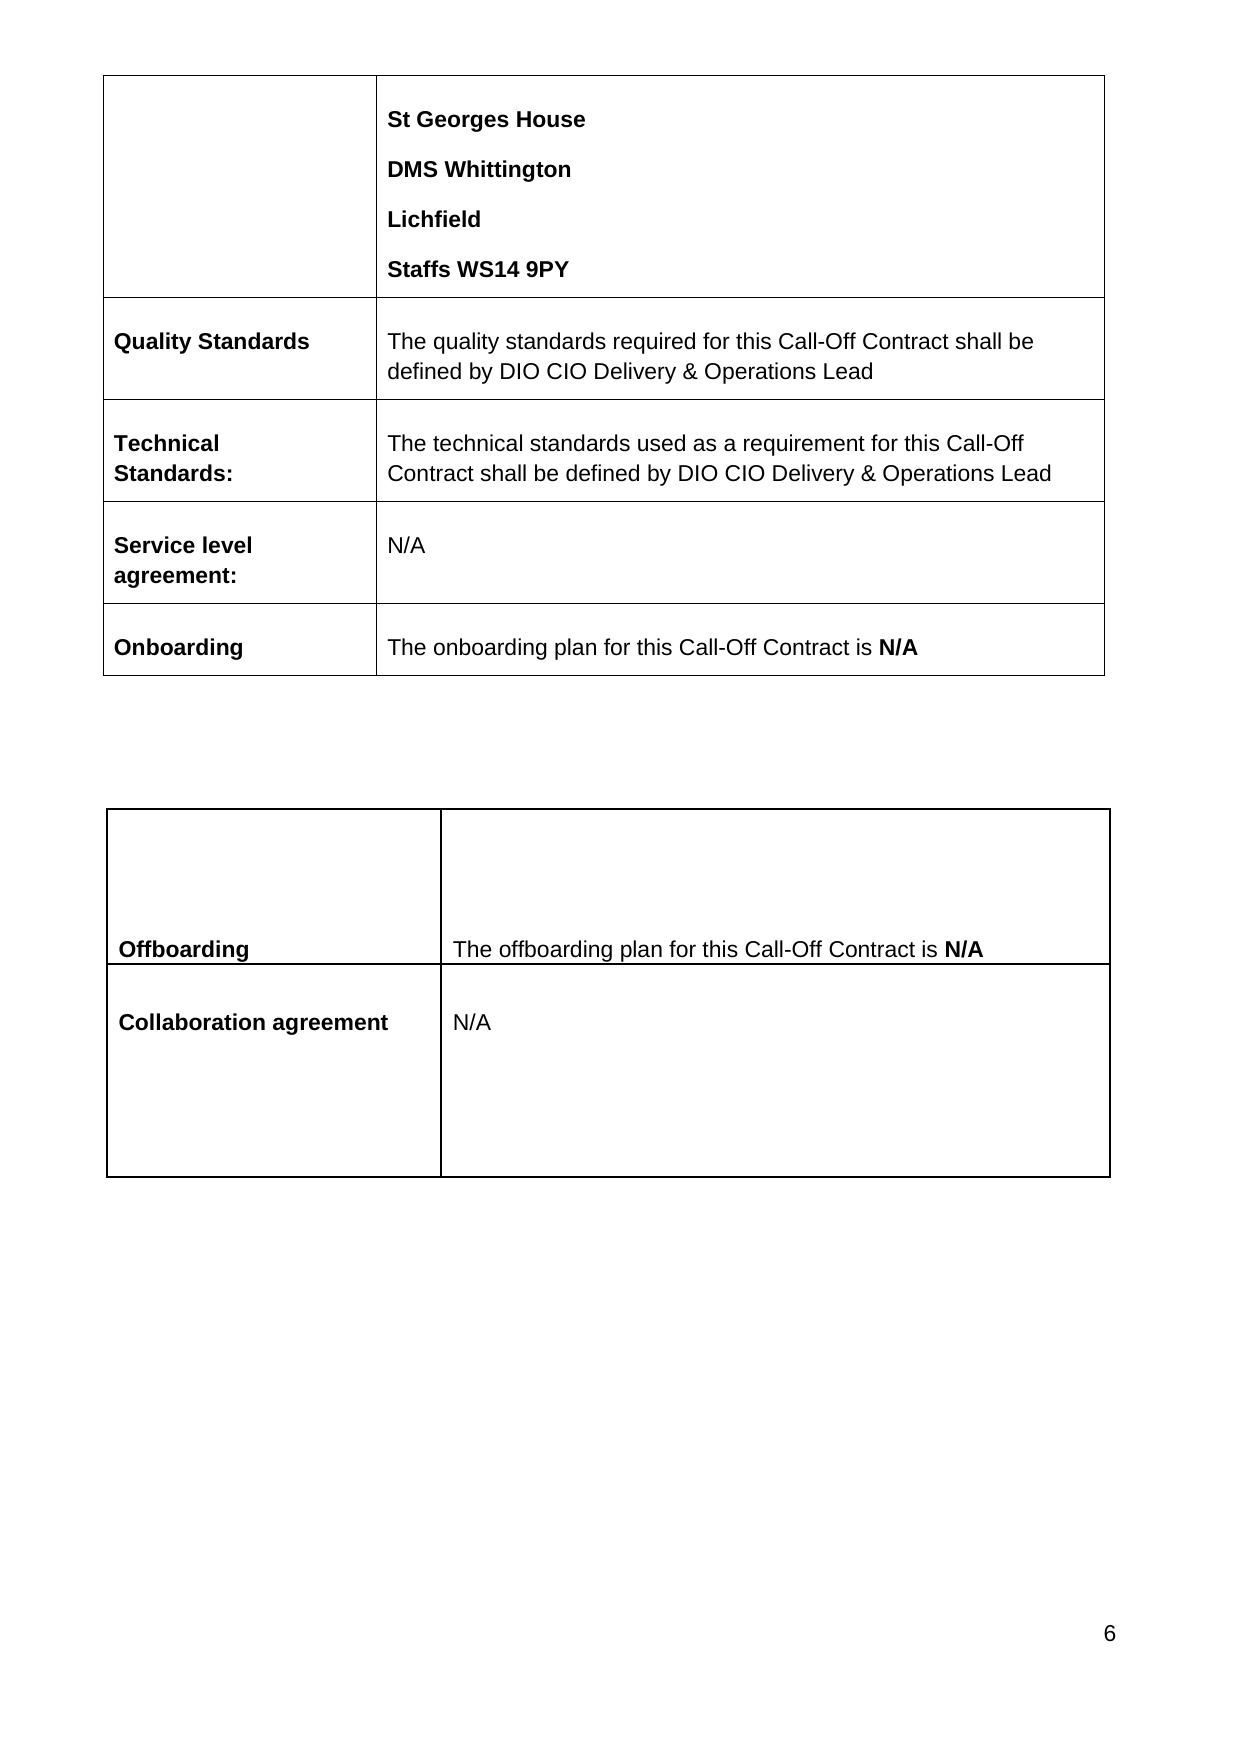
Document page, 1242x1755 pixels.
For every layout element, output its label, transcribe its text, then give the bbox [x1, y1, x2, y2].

table_cell N/A [377, 502, 1104, 603]
table_cell Service level agreement: [104, 502, 376, 603]
table_cell [104, 76, 376, 297]
table_cell Quality Standards [104, 298, 376, 399]
table_cell Collaboration agreement [108, 965, 440, 1176]
table_cell The quality standards required for this Call-Off Contract shall be defined by DIO CIO Delivery & Operations Lead [377, 298, 1104, 399]
table_header The offboarding plan for this Call-Off Contract is N/A [442, 810, 1109, 963]
table_cell Onboarding [104, 604, 376, 675]
table_cell N/A [442, 965, 1109, 1176]
table_cell The onboarding plan for this Call-Off Contract is N/A [377, 604, 1104, 675]
table_cell The technical standards used as a requirement for this Call-Off Contract shall be defined by DIO CIO Delivery & Operations Lead [377, 400, 1104, 501]
table_header Offboarding [108, 810, 440, 963]
table_cell St Georges House DMS Whittington Lichfield Staffs WS14 9PY [377, 76, 1104, 297]
table_cell Technical Standards: [104, 400, 376, 501]
